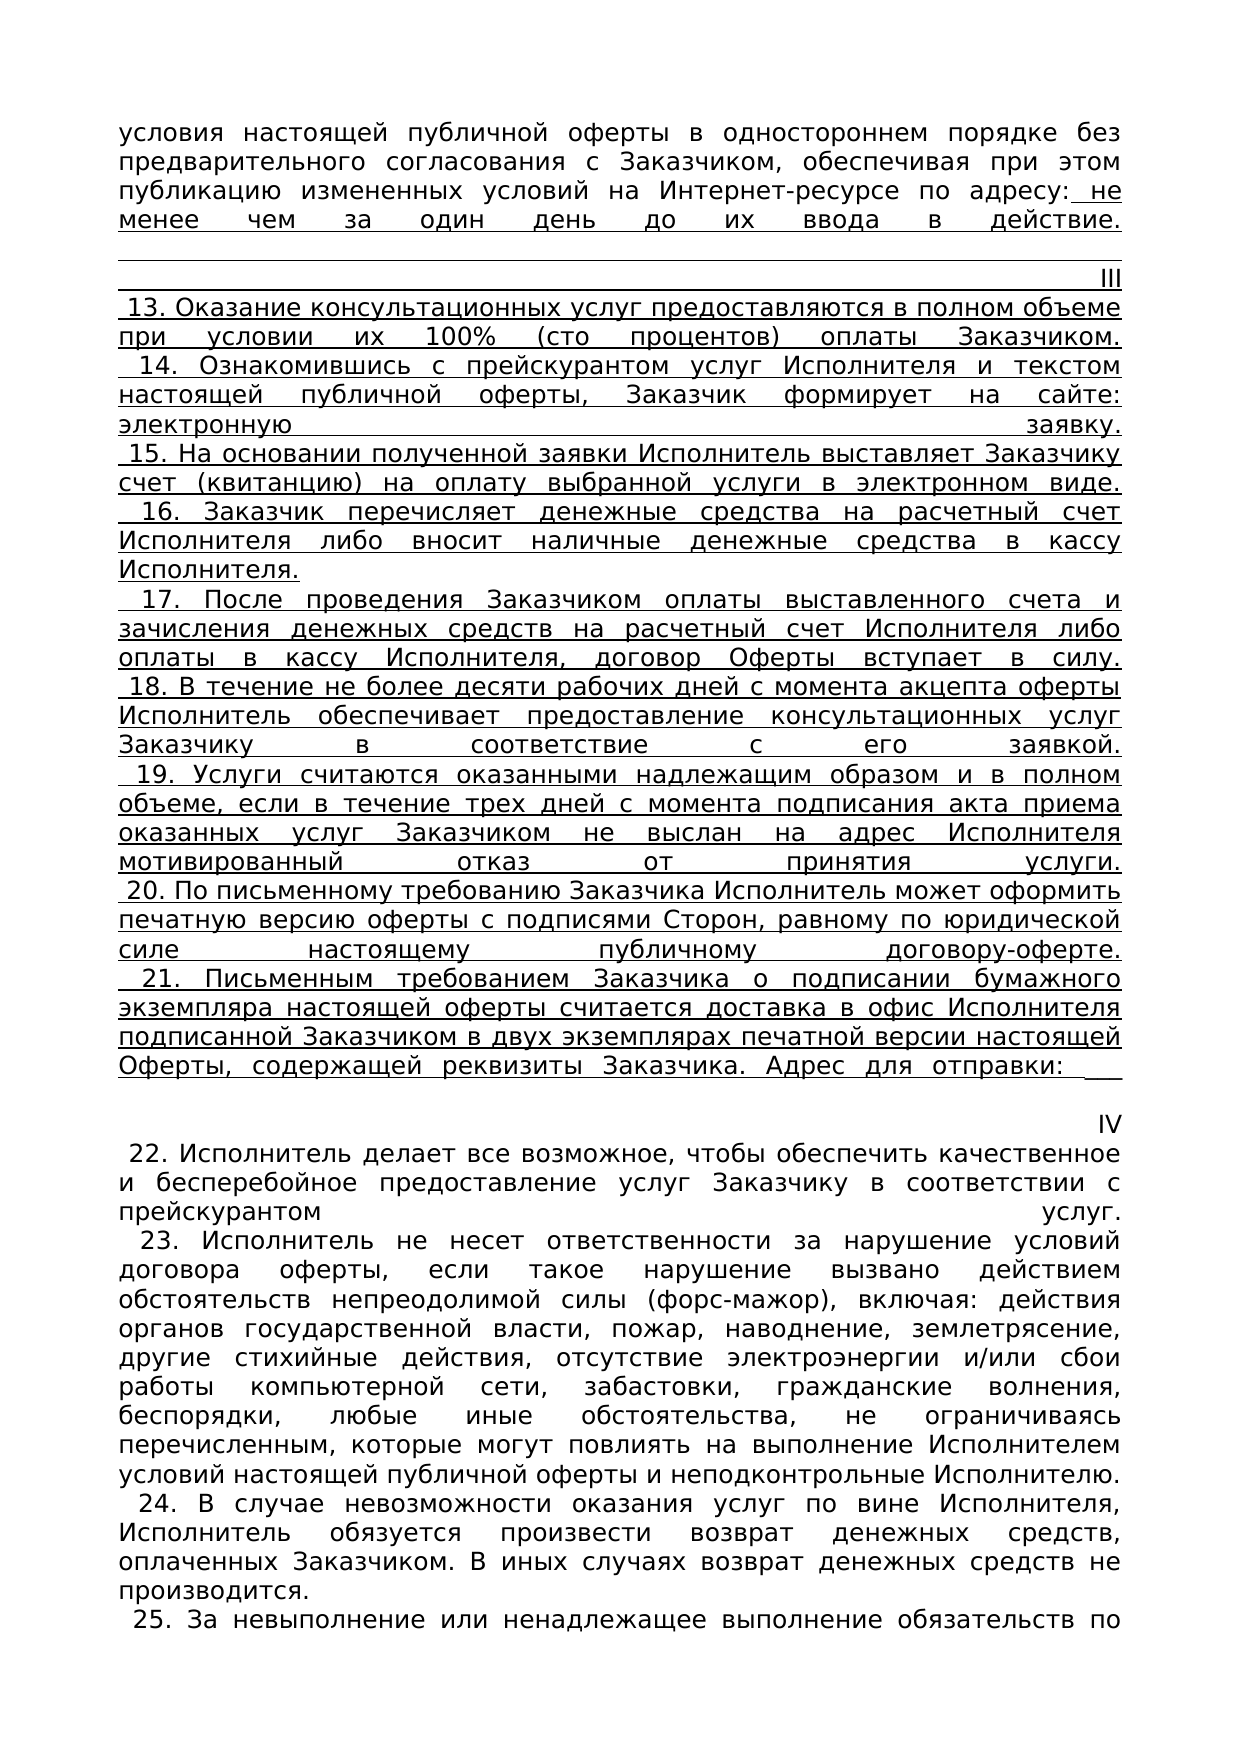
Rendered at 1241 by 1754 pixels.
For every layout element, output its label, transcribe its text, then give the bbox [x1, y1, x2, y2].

text силе настоящему публичному договору-оферте. [118, 932, 1122, 960]
text 16. Заказчик перечисляет денежные средства на расчетный счет [118, 495, 1122, 522]
text 13. Оказание консультационных услуг предоставляются в полном объеме [118, 291, 1122, 318]
text 20. По письменному требованию Заказчика Исполнитель может оформить [118, 874, 1122, 902]
text 14. Ознакомившись с прейскурантом услуг Исполнителя и текстом [118, 349, 1122, 377]
text Исполнителя. 17. После проведения Заказчиком оплаты выставленного счета и [118, 553, 1122, 610]
text настоящей публичной оферты, Заказчик формирует на сайте: [118, 378, 1122, 406]
text Оферты, содержащей реквизиты Заказчика. Адрес для отправки: ___ [118, 1049, 1122, 1078]
text объеме, если в течение трех дней с момента подписания акта приема [118, 786, 1122, 814]
text IV 22. Исполнитель делает все возможное, чтобы обеспечить качественное и бесперебойное предоставление услуг Заказчику в соответствии с прейскурантом услуг. 23. Исполнитель не несет ответственности за нарушение условий договора оферты, если такое нарушение вызвано действием обстоятельств непреодолимой силы (форс-мажор), включая: действия органов государственной власти, пожар, наводнение, землетрясение, другие стихийные действия, отсутствие электроэнергии и/или сбои работы компьютерной сети, забастовки, гражданские волнения, беспорядки, любые иные обстоятельства, не ограничиваясь перечисленным, которые могут повлиять на выполнение Исполнителем условий настоящей публичной оферты и неподконтрольные Исполнителю. 24. В случае невозможности оказания услуг по вине Исполнителя, Исполнитель обязуется произвести возврат денежных средств, оплаченных Заказчиком. В иных случаях возврат денежных средств не производится. 25. За невыполнение или ненадлежащее выполнение обязательств по [118, 1078, 1122, 1635]
text мотивированный отказ от принятия услуги. [118, 845, 1122, 872]
text оплаты в кассу Исполнителя, договор Оферты вступает в силу. [118, 641, 1122, 668]
text подписанной Заказчиком в двух экземплярах печатной версии настоящей [118, 1020, 1122, 1047]
text зачисления денежных средств на расчетный счет Исполнителя либо [118, 611, 1122, 639]
text 21. Письменным требованием Заказчика о подписании бумажного [118, 961, 1122, 989]
text счет (квитанцию) на оплату выбранной услуги в электронном виде. [118, 466, 1122, 493]
text условия настоящей публичной оферты в одностороннем порядке без предварительного согласования с Заказчиком, обеспечивая при этом публикацию измененных условий на Интернет-ресурсе по адресу: не менее чем за один день до их ввода в действие. [118, 118, 1122, 231]
text 15. На основании полученной заявки Исполнитель выставляет Заказчику [118, 436, 1122, 464]
text III [118, 261, 1122, 289]
text оказанных услуг Заказчиком не выслан на адрес Исполнителя [118, 816, 1122, 843]
text Заказчику в соответствие с его заявкой. [118, 728, 1122, 756]
text при условии их 100% (сто процентов) оплаты Заказчиком. [118, 320, 1122, 347]
text экземпляра настоящей оферты считается доставка в офис Исполнителя [118, 991, 1122, 1018]
text Исполнителя либо вносит наличные денежные средства в кассу [118, 524, 1122, 552]
text 18. В течение не более десяти рабочих дней с момента акцепта оферты Исполнитель обеспечивает предоставление консультационных услуг [118, 670, 1122, 727]
text печатную версию оферты с подписями Сторон, равному по юридической [118, 903, 1122, 931]
text 19. Услуги считаются оказанными надлежащим образом и в полном [118, 757, 1122, 785]
text электронную заявку. [118, 407, 1122, 435]
